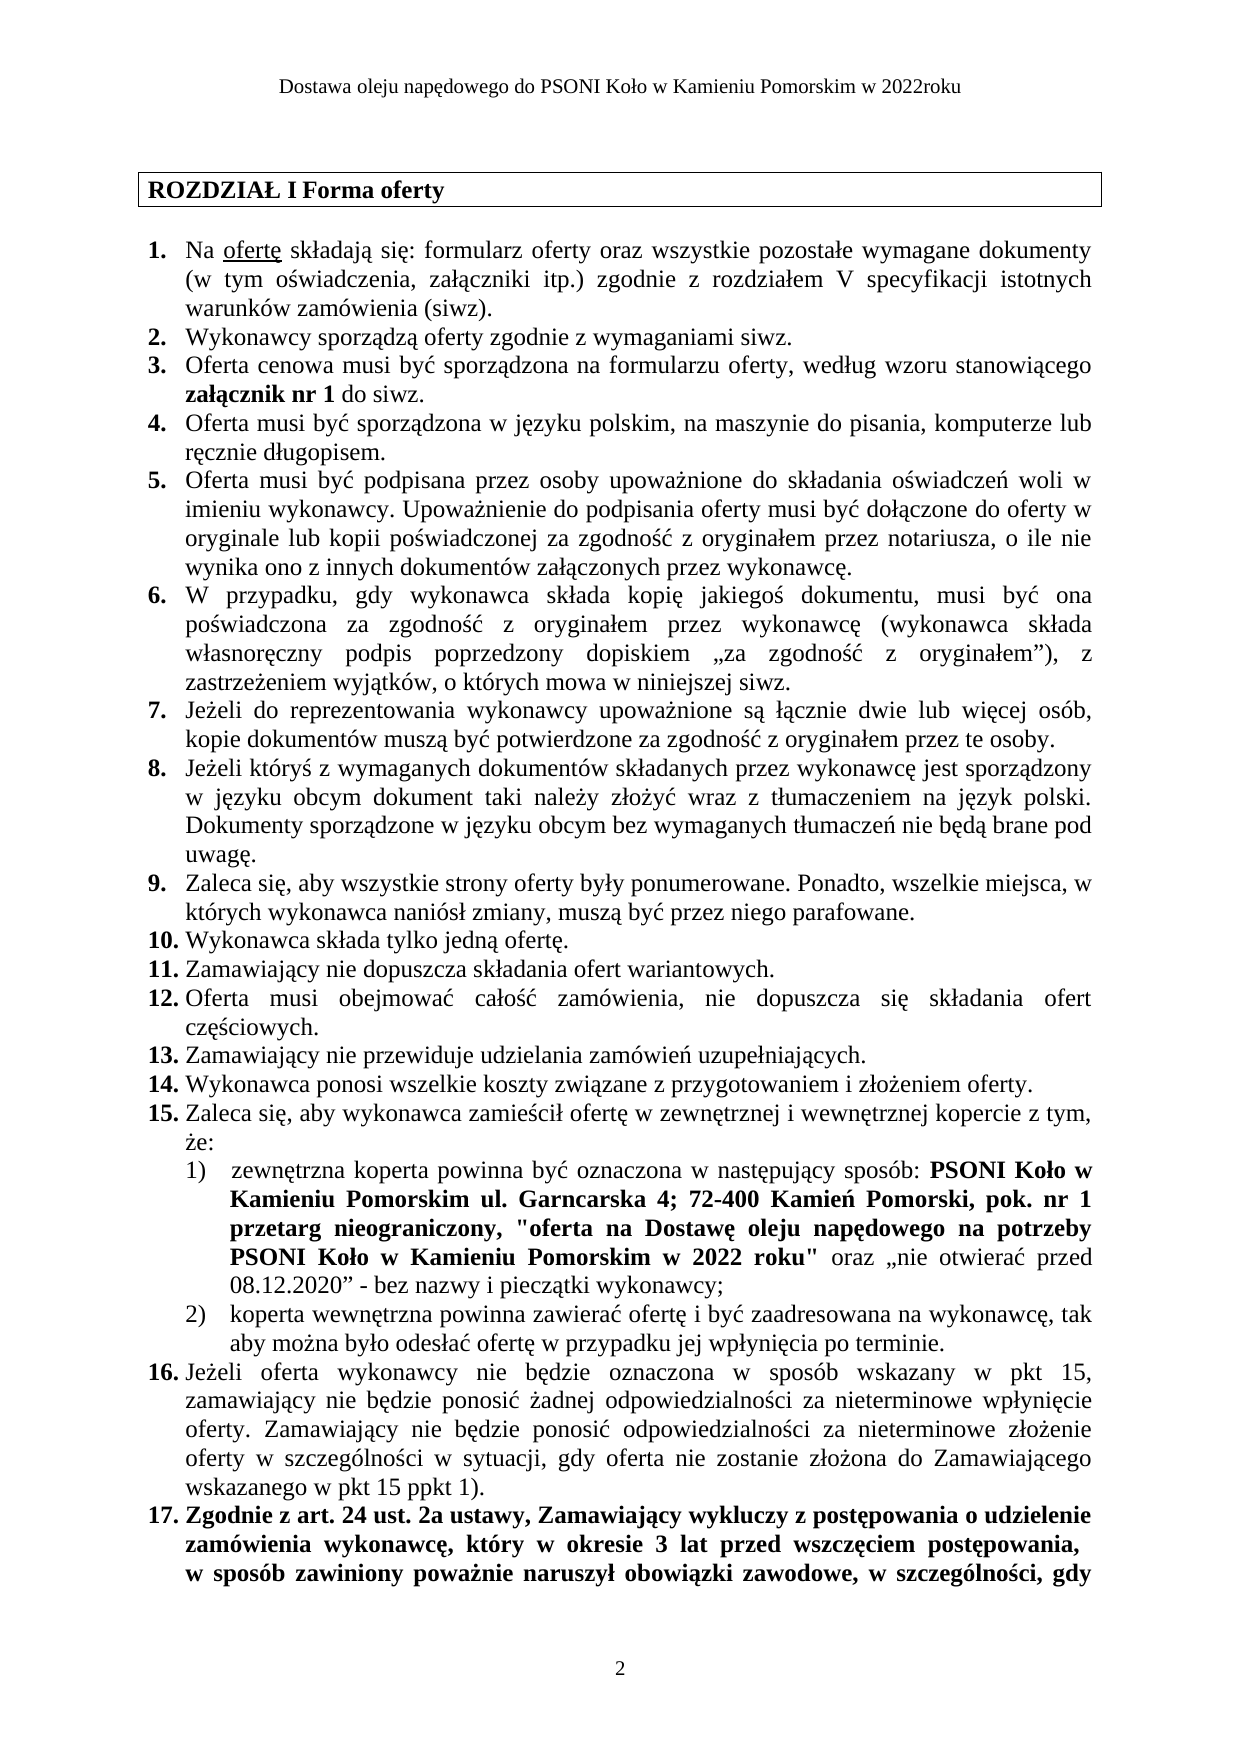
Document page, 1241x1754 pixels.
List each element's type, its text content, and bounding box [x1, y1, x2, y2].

list Oferta musi być podpisana przez osoby upoważnione do składania oświadczeń woli w imieniu wykonawcy. Upoważnienie do podpisania oferty musi być dołączone do oferty w oryginale lub kopii poświadczonej za zgodność z oryginałem przez notariusza, o ile nie wynika ono z innych dokumentów załączonych przez wykonawcę. [148, 465, 1093, 580]
list Wykonawca składa tylko jedną ofertę. [148, 925, 1093, 954]
list koperta wewnętrzna powinna zawierać ofertę i być zaadresowana na wykonawcę, tak aby można było odesłać ofertę w przypadku jej wpłynięcia po terminie. [185, 1299, 1093, 1357]
text ROZDZIAŁ I Forma oferty [139, 173, 1101, 206]
list Oferta cenowa musi być sporządzona na formularzu oferty, według wzoru stanowiącego załącznik nr 1 do siwz. [148, 350, 1093, 408]
list zewnętrzna koperta powinna być oznaczona w następujący sposób: PSONI Koło w Kamieniu Pomorskim ul. Garncarska 4; 72-400 Kamień Pomorski, pok. nr 1 przetarg nieograniczony, "oferta na Dostawę oleju napędowego na potrzeby PSONI Koło w Kamieniu Pomorskim w 2022 roku" oraz „nie otwierać przed 08.12.2020” - bez nazwy i pieczątki wykonawcy; [185, 1155, 1093, 1299]
list Oferta musi być sporządzona w języku polskim, na maszynie do pisania, komputerze lub ręcznie długopisem. [148, 408, 1093, 465]
list Na ofertę składają się: formularz oferty oraz wszystkie pozostałe wymagane dokumenty (w tym oświadczenia, załączniki itp.) zgodnie z rozdziałem V specyfikacji istotnych warunków zamówienia (siwz). [148, 235, 1093, 322]
list Zamawiający nie dopuszcza składania ofert wariantowych. [148, 954, 1093, 983]
list Wykonawcy sporządzą oferty zgodnie z wymaganiami siwz. [148, 322, 1093, 350]
list Jeżeli do reprezentowania wykonawcy upoważnione są łącznie dwie lub więcej osób, kopie dokumentów muszą być potwierdzone za zgodność z oryginałem przez te osoby. [148, 695, 1093, 753]
list Zgodnie z art. 24 ust. 2a ustawy, Zamawiający wykluczy z postępowania o udzielenie zamówienia wykonawcę, który w okresie 3 lat przed wszczęciem postępowania, w sposób zawiniony poważnie naruszył obowiązki zawodowe, w szczególności, gdy [148, 1500, 1093, 1587]
list Oferta musi obejmować całość zamówienia, nie dopuszcza się składania ofert częściowych. [148, 983, 1093, 1040]
list W przypadku, gdy wykonawca składa kopię jakiegoś dokumentu, musi być ona poświadczona za zgodność z oryginałem przez wykonawcę (wykonawca składa własnoręczny podpis poprzedzony dopiskiem „za zgodność z oryginałem”), z zastrzeżeniem wyjątków, o których mowa w niniejszej siwz. [148, 580, 1093, 695]
list Zaleca się, aby wszystkie strony oferty były ponumerowane. Ponadto, wszelkie miejsca, w których wykonawca naniósł zmiany, muszą być przez niego parafowane. [148, 868, 1093, 925]
list Jeżeli któryś z wymaganych dokumentów składanych przez wykonawcę jest sporządzony w języku obcym dokument taki należy złożyć wraz z tłumaczeniem na język polski. Dokumenty sporządzone w języku obcym bez wymaganych tłumaczeń nie będą brane pod uwagę. [148, 753, 1093, 868]
list Zaleca się, aby wykonawca zamieścił ofertę w zewnętrznej i wewnętrznej kopercie z tym, że: [148, 1098, 1093, 1155]
list Wykonawca ponosi wszelkie koszty związane z przygotowaniem i złożeniem oferty. [148, 1069, 1093, 1098]
list Zamawiający nie przewiduje udzielania zamówień uzupełniających. [148, 1040, 1093, 1069]
list Jeżeli oferta wykonawcy nie będzie oznaczona w sposób wskazany w pkt 15, zamawiający nie będzie ponosić żadnej odpowiedzialności za nieterminowe wpłynięcie oferty. Zamawiający nie będzie ponosić odpowiedzialności za nieterminowe złożenie oferty w szczególności w sytuacji, gdy oferta nie zostanie złożona do Zamawiającego wskazanego w pkt 15 ppkt 1). [148, 1357, 1093, 1500]
